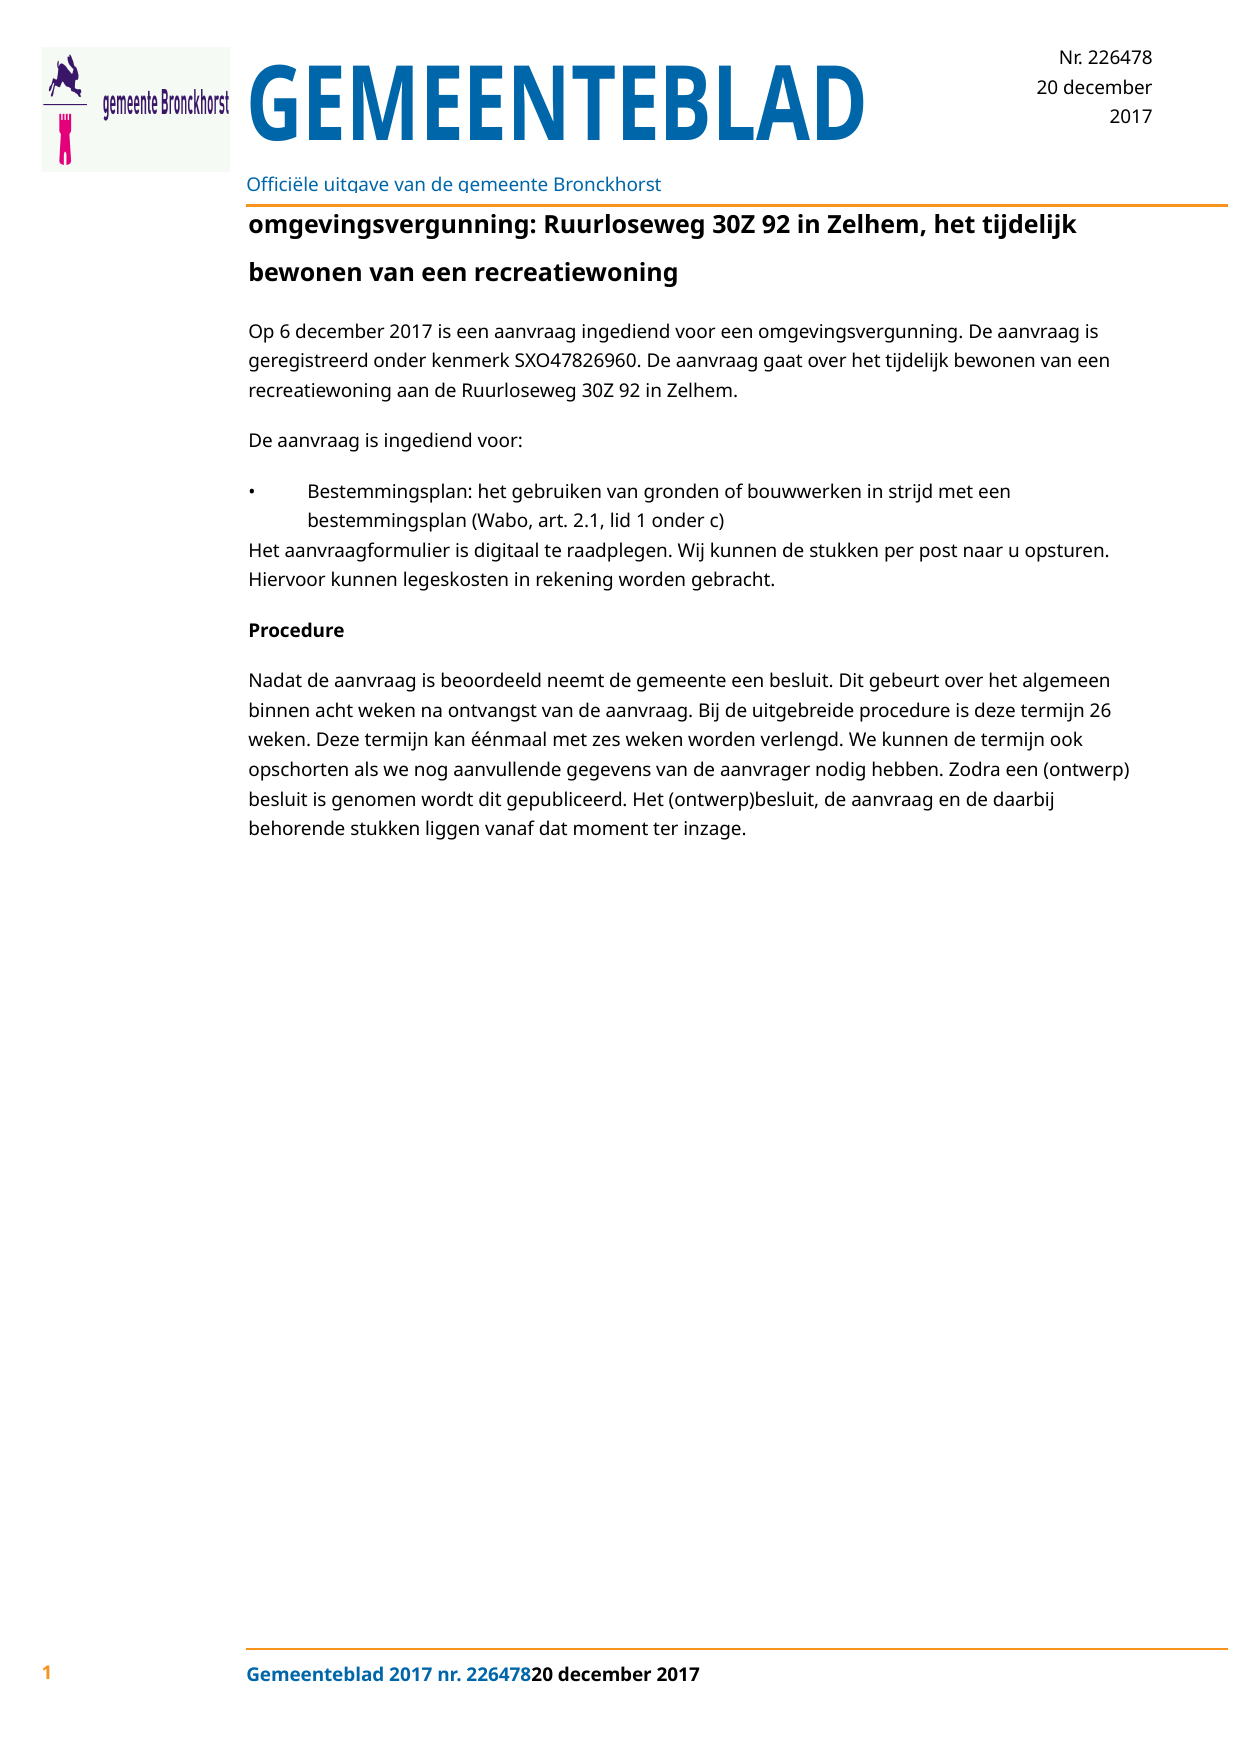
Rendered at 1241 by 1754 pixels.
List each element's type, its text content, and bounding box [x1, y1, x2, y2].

text omgevingsvergunning: Ruurloseweg 30Z 92 in Zelhem, het tijdelijk bewonen van een recreatiewoning [248, 207, 1152, 288]
text Procedure [248, 617, 1152, 643]
text Nadat de aanvraag is beoordeeld neemt de gemeente een besluit. Dit gebeurt over het algemeen binnen acht weken na ontvangst van de aanvraag. Bij de uitgebreide procedure is deze termijn 26 weken. Deze termijn kan éénmaal met zes weken worden verlengd. We kunnen de termijn ook opschorten als we nog aanvullende gegevens van de aanvrager nodig hebben. Zodra een (ontwerp) besluit is genomen wordt dit gepubliceerd. Het (ontwerp)besluit, de aanvraag en de daarbij behorende stukken liggen vanaf dat moment ter inzage. [248, 667, 1152, 841]
list Bestemmingsplan: het gebruiken van gronden of bouwwerken in strijd met een bestemmingsplan (Wabo, art. 2.1, lid 1 onder c) [248, 478, 1152, 533]
text De aanvraag is ingediend voor: [248, 427, 1152, 453]
text Het aanvraagformulier is digitaal te raadplegen. Wij kunnen de stukken per post naar u opsturen. Hiervoor kunnen legeskosten in rekening worden gebracht. [248, 537, 1152, 592]
picture [41, 47, 231, 172]
text Op 6 december 2017 is een aanvraag ingediend voor een omgevingsvergunning. De aanvraag is geregistreerd onder kenmerk SXO47826960. De aanvraag gaat over het tijdelijk bewonen van een recreatiewoning aan de Ruurloseweg 30Z 92 in Zelhem. [248, 318, 1152, 403]
